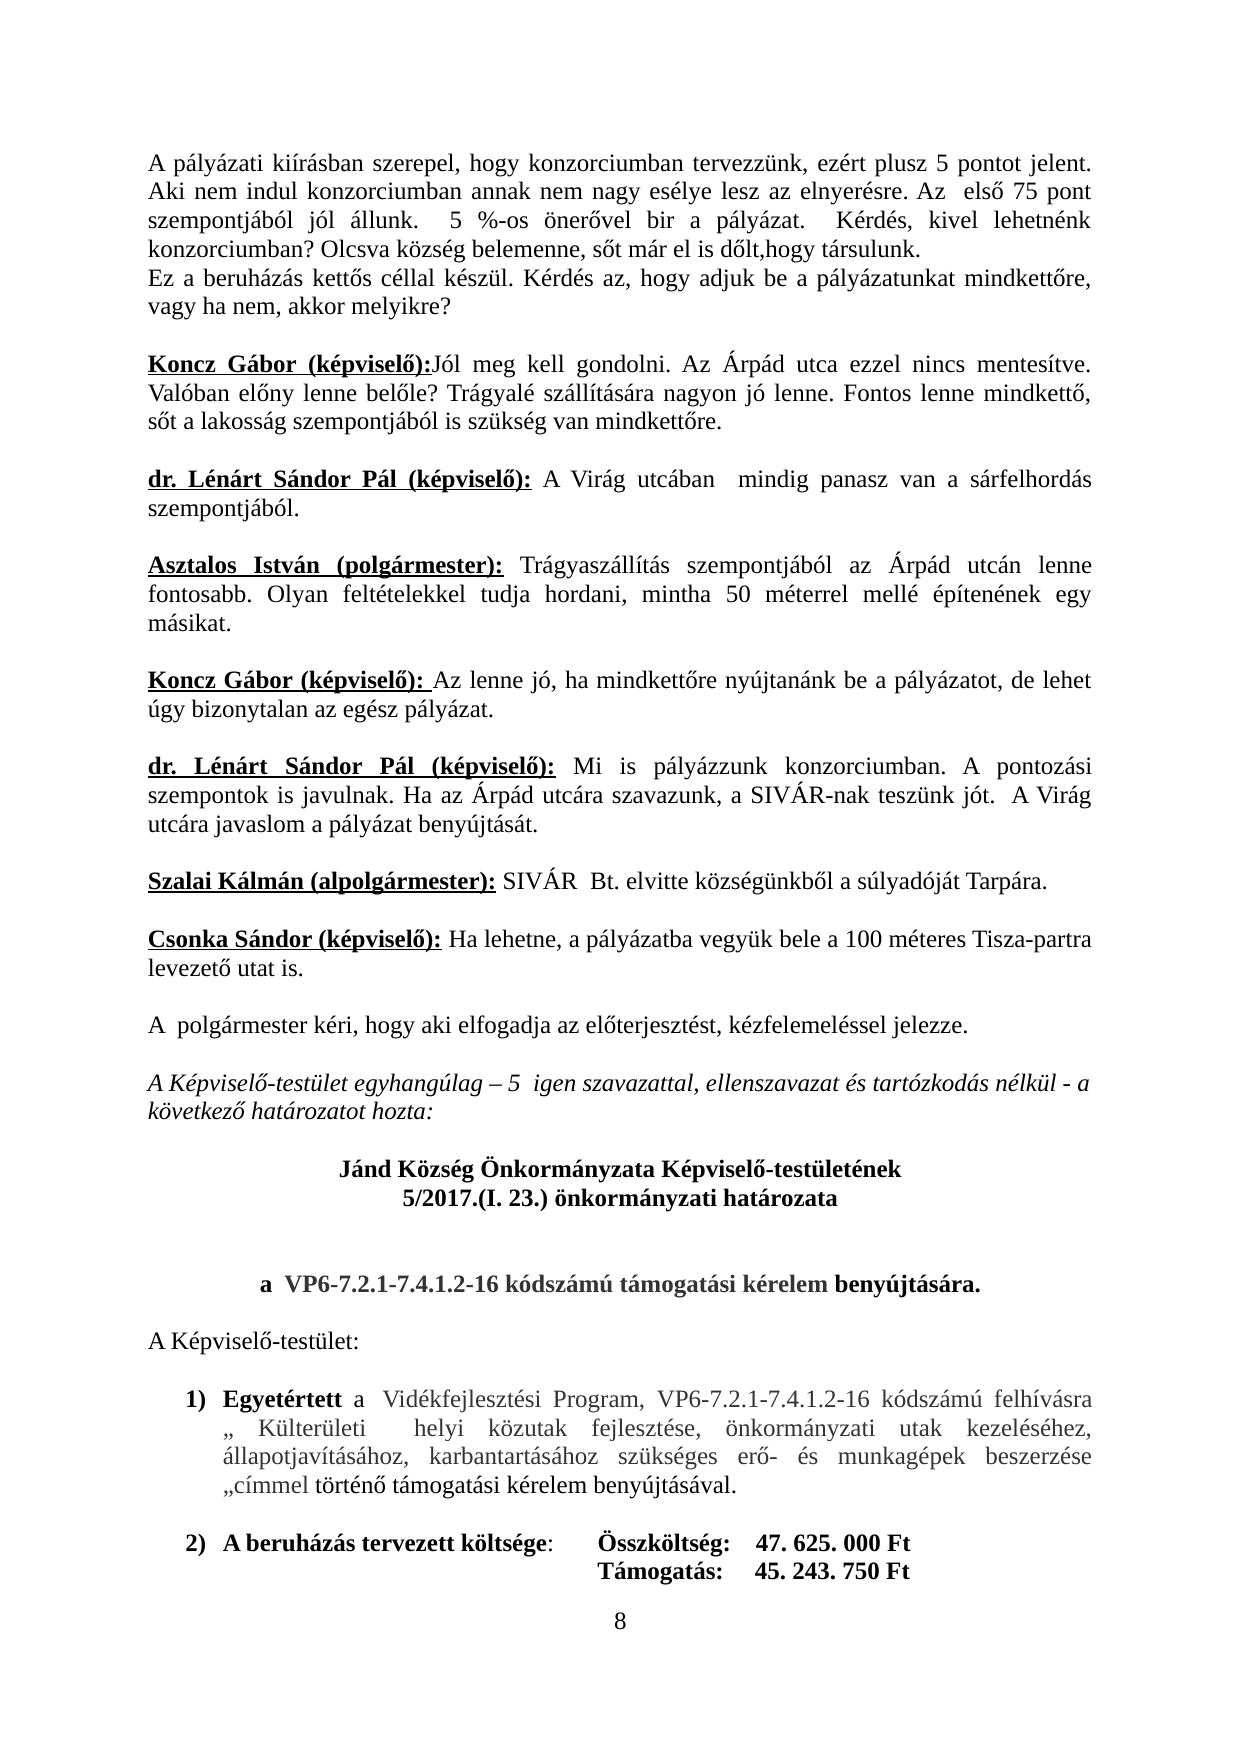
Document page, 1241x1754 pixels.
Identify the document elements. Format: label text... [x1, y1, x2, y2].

text Csonka Sándor (képviselő): Ha lehetne, a pályázatba vegyük bele a 100 méteres Tisza-partra levezető utat is. [148, 924, 1093, 981]
text dr. Lénárt Sándor Pál (képviselő): Mi is pályázzunk konzorciumban. A pontozási szempontok is javulnak. Ha az Árpád utcára szavazunk, a SIVÁR-nak teszünk jót. A Virág utcára javaslom a pályázat benyújtását. [148, 751, 1093, 838]
text a VP6-7.2.1-7.4.1.2-16 kódszámú támogatási kérelem benyújtására. [148, 1269, 1093, 1298]
text A polgármester kéri, hogy aki elfogadja az előterjesztést, kézfelemeléssel jelezze. [148, 1010, 1093, 1039]
text A pályázati kiírásban szerepel, hogy konzorciumban tervezzünk, ezért plusz 5 pontot jelent. Aki nem indul konzorciumban annak nem nagy esélye lesz az elnyerésre. Az első 75 pont szempontjából jól állunk. 5 %-os önerővel bir a pályázat. Kérdés, kivel lehetnénk konzorciumban? Olcsva község belemenne, sőt már el is dőlt,hogy társulunk. [148, 148, 1093, 263]
text Koncz Gábor (képviselő):Jól meg kell gondolni. Az Árpád utca ezzel nincs mentesítve. Valóban előny lenne belőle? Trágyalé szállítására nagyon jó lenne. Fontos lenne mindkettő, sőt a lakosság szempontjából is szükség van mindkettőre. [148, 349, 1093, 435]
text Ez a beruházás kettős céllal készül. Kérdés az, hogy adjuk be a pályázatunkat mindkettőre, vagy ha nem, akkor melyikre? [148, 263, 1093, 320]
text Koncz Gábor (képviselő): Az lenne jó, ha mindkettőre nyújtanánk be a pályázatot, de lehet úgy bizonytalan az egész pályázat. [148, 665, 1093, 723]
text Támogatás: 45. 243. 750 Ft [223, 1556, 1093, 1585]
text A Képviselő-testület: [148, 1326, 1093, 1355]
text Asztalos István (polgármester): Trágyaszállítás szempontjából az Árpád utcán lenne fontosabb. Olyan feltételekkel tudja hordani, mintha 50 méterrel mellé építenének egy másikat. [148, 550, 1093, 636]
text Szalai Kálmán (alpolgármester): SIVÁR Bt. elvitte községünkből a súlyadóját Tarpára. [148, 866, 1093, 895]
list Egyetértett a Vidékfejlesztési Program, VP6-7.2.1-7.4.1.2-16 kódszámú felhívásra „ Külterületi helyi közutak fejlesztése, önkormányzati utak kezeléséhez, állapotjavításához, karbantartásához szükséges erő- és munkagépek beszerzése „címmel történő támogatási kérelem benyújtásával. [185, 1384, 1093, 1499]
text Jánd Község Önkormányzata Képviselő-testületének [148, 1154, 1093, 1183]
list A beruházás tervezett költsége: Összköltség: 47. 625. 000 Ft [185, 1528, 1093, 1556]
text 5/2017.(I. 23.) önkormányzati határozata [148, 1183, 1093, 1211]
text A Képviselő-testület egyhangúlag – 5 igen szavazattal, ellenszavazat és tartózkodás nélkül - a következő határozatot hozta: [148, 1068, 1093, 1125]
text dr. Lénárt Sándor Pál (képviselő): A Virág utcában mindig panasz van a sárfelhordás szempontjából. [148, 464, 1093, 521]
